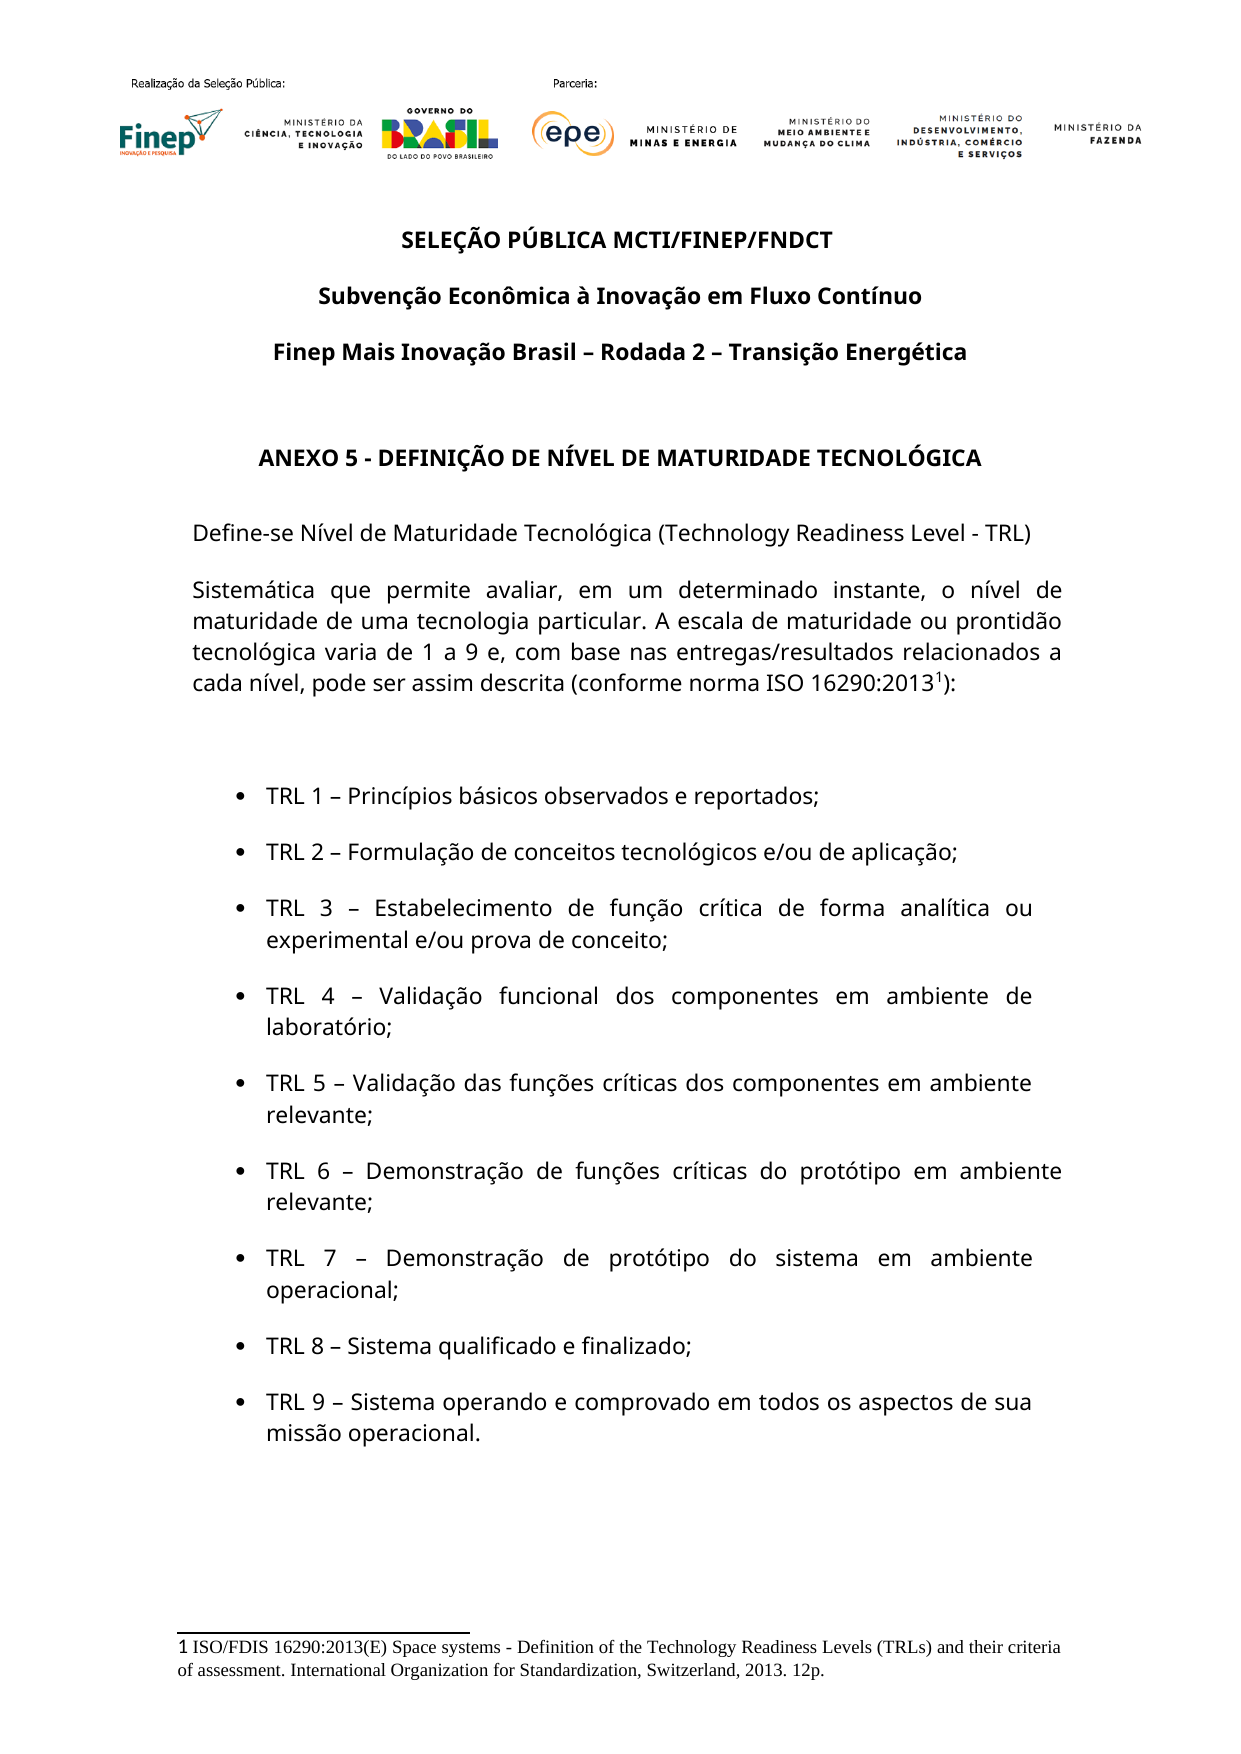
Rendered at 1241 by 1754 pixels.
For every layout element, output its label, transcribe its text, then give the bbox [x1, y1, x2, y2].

list TRL 9 – Sistema operando e comprovado em todos os aspectos de sua missão operacional. [236, 1386, 1034, 1449]
list TRL 2 – Formulação de conceitos tecnológicos e/ou de aplicação; [236, 836, 1034, 867]
list TRL 3 – Estabelecimento de função crítica de forma analítica ou experimental e/ou prova de conceito; [236, 892, 1034, 955]
list TRL 5 – Validação das funções críticas dos componentes em ambiente relevante; [236, 1067, 1034, 1130]
list TRL 4 – Validação funcional dos componentes em ambiente de laboratório; [236, 980, 1034, 1042]
list TRL 8 – Sistema qualificado e finalizado; [236, 1330, 1034, 1361]
text Define-se Nível de Maturidade Tecnológica (Technology Readiness Level - TRL) [192, 517, 1063, 549]
text Subvenção Econômica à Inovação em Fluxo Contínuo [177, 280, 1063, 311]
text ANEXO 5 - DEFINIÇÃO DE NÍVEL DE MATURIDADE TECNOLÓGICA [177, 442, 1063, 474]
list TRL 7 – Demonstração de protótipo do sistema em ambiente operacional; [236, 1242, 1034, 1305]
text ISO/FDIS 16290:2013(E) Space systems - Definition of the Technology Readiness Levels (TRLs) and their criteria of assessment. International Organization for Standardization, Switzerland, 2013. 12p. [177, 1633, 1063, 1680]
text Finep Mais Inovação Brasil – Rodada 2 – Transição Energética [177, 336, 1063, 367]
list TRL 1 – Princípios básicos observados e reportados; [236, 780, 1034, 811]
text Sistemática que permite avaliar, em um determinado instante, o nível de maturidade de uma tecnologia particular. A escala de maturidade ou prontidão tecnológica varia de 1 a 9 e, com base nas entregas/resultados relacionados a cada nível, pode ser assim descrita (conforme norma ISO 16290:2013): [192, 574, 1063, 699]
list TRL 6 – Demonstração de funções críticas do protótipo em ambiente relevante; [236, 1155, 1063, 1217]
text SELEÇÃO PÚBLICA MCTI/FINEP/FNDCT [177, 224, 1063, 255]
